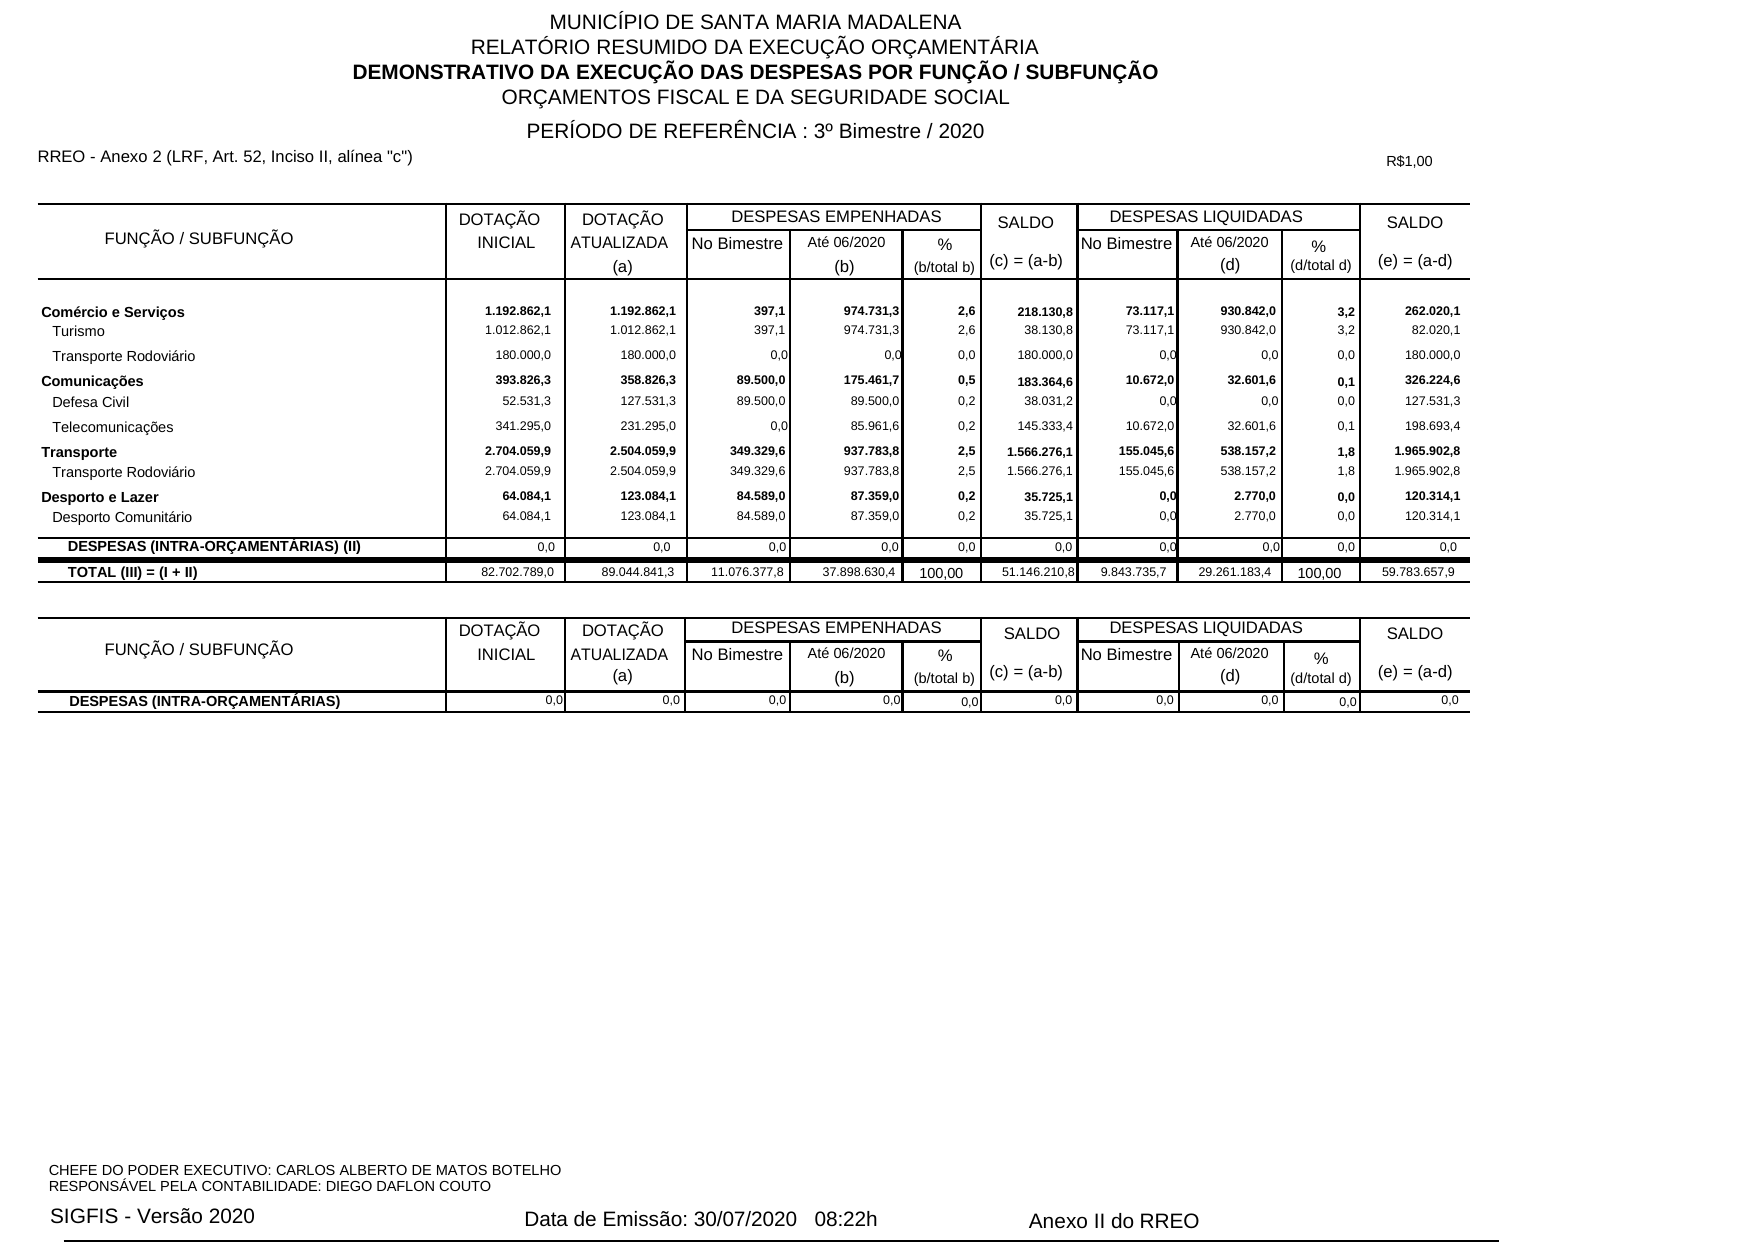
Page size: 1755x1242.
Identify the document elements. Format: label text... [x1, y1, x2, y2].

table_cell 0,0 [1283, 508, 1359, 537]
table_cell 0,0 [791, 693, 901, 711]
table_cell 180.000,0 [982, 344, 1076, 369]
table_cell 538.157,2 [1179, 463, 1281, 485]
table_cell 0,2 [904, 485, 980, 508]
table_cell 127.531,3 [1361, 392, 1470, 415]
table_cell 0,2 [904, 392, 980, 415]
table_cell 1.965.902,8 [1361, 463, 1470, 485]
table_header DOTAÇÃO INICIAL [447, 205, 564, 278]
table_cell 0,0 [904, 344, 980, 369]
table_cell Comércio e Serviços [38, 280, 445, 322]
table_cell 155.045,6 [1079, 440, 1176, 462]
table_cell TOTAL (III) = (I + II) [38, 563, 445, 581]
table_header SALDO (c) = (a-b) [982, 619, 1076, 690]
table_cell 84.589,0 [688, 485, 789, 508]
table_cell 73.117,1 [1079, 280, 1176, 322]
table_header DOTAÇÃO INICIAL [447, 619, 564, 690]
table_cell 974.731,3 [791, 322, 901, 344]
table_cell 84.589,0 [688, 508, 789, 537]
table_cell 2.504.059,9 [566, 440, 686, 462]
table_header DESPESAS LIQUIDADAS [1079, 205, 1359, 229]
table_cell 38.031,2 [982, 392, 1076, 415]
table_header DESPESAS LIQUIDADAS [1079, 619, 1359, 640]
table_cell 145.333,4 [982, 415, 1076, 440]
table_cell 64.084,1 [447, 485, 564, 508]
table_cell 1.012.862,1 [447, 322, 564, 344]
table_cell 38.130,8 [982, 322, 1076, 344]
table_cell 0,0 [791, 344, 901, 369]
table_cell 0,0 [1283, 344, 1359, 369]
table_cell 52.531,3 [447, 392, 564, 415]
table_cell 231.295,0 [566, 415, 686, 440]
table_cell 0,2 [904, 415, 980, 440]
table_cell 183.364,6 [982, 369, 1076, 392]
table_cell Telecomunicações [38, 415, 445, 440]
table_header FUNÇÃO / SUBFUNÇÃO [38, 619, 445, 690]
table_cell 59.783.657,9 [1361, 563, 1470, 581]
table_cell 123.084,1 [566, 508, 686, 537]
table_cell 0,0 [566, 693, 684, 711]
table_cell 64.084,1 [447, 508, 564, 537]
table_cell Transporte Rodoviário [38, 344, 445, 369]
table_cell 0,0 [791, 539, 901, 557]
table_header DESPESAS EMPENHADAS [686, 619, 980, 640]
table_header DESPESAS EMPENHADAS [688, 205, 980, 229]
table_cell 2.704.059,9 [447, 463, 564, 485]
table_cell 930.842,0 [1179, 322, 1281, 344]
table_cell 3,2 [1283, 280, 1359, 322]
table_cell 0,0 [1079, 392, 1176, 415]
table_cell 0,0 [566, 539, 686, 557]
table_cell Até 06/2020 (d) [1179, 231, 1281, 278]
table_cell Defesa Civil [38, 392, 445, 415]
table_cell 0,0 [982, 539, 1076, 557]
table_cell % (d/total d) [1283, 231, 1359, 278]
table_cell 51.146.210,8 [982, 563, 1076, 581]
table_cell 198.693,4 [1361, 415, 1470, 440]
table_cell 2.704.059,9 [447, 440, 564, 462]
table_cell 1.012.862,1 [566, 322, 686, 344]
table_cell Desporto e Lazer [38, 485, 445, 508]
table_cell 0,0 [1361, 693, 1470, 711]
table_cell 393.826,3 [447, 369, 564, 392]
table_cell 0,0 [904, 693, 980, 711]
table_cell 120.314,1 [1361, 508, 1470, 537]
table_cell 10.672,0 [1079, 369, 1176, 392]
table_cell No Bimestre [688, 231, 789, 278]
table_cell 0,0 [904, 539, 980, 557]
table_cell 1.192.862,1 [447, 280, 564, 322]
table_cell 82.702.789,0 [447, 563, 564, 581]
table_cell Desporto Comunitário [38, 508, 445, 537]
table_cell 0,0 [1179, 344, 1281, 369]
table_cell 397,1 [688, 280, 789, 322]
table_cell 32.601,6 [1179, 415, 1281, 440]
table_cell 87.359,0 [791, 508, 901, 537]
table_cell 0,0 [447, 693, 564, 711]
table_cell 358.826,3 [566, 369, 686, 392]
table_cell 0,5 [904, 369, 980, 392]
table_cell 89.044.841,3 [566, 563, 686, 581]
table_cell 100,00 [904, 563, 980, 581]
table_cell 32.601,6 [1179, 369, 1281, 392]
table_cell 85.961,6 [791, 415, 901, 440]
table_cell 0,0 [1361, 539, 1470, 557]
table_cell 0,0 [1079, 539, 1176, 557]
table_cell % (b/total b) [904, 643, 980, 690]
table_cell 1,8 [1283, 463, 1359, 485]
table_cell 2,5 [904, 440, 980, 462]
table_cell 73.117,1 [1079, 322, 1176, 344]
table_cell 937.783,8 [791, 440, 901, 462]
table_cell 35.725,1 [982, 485, 1076, 508]
table_cell 0,0 [1079, 485, 1176, 508]
table_header SALDO (e) = (a-d) [1361, 619, 1470, 690]
table_cell 0,0 [688, 415, 789, 440]
table_header FUNÇÃO / SUBFUNÇÃO [38, 205, 445, 278]
table_cell 3,2 [1283, 322, 1359, 344]
table_cell 175.461,7 [791, 369, 901, 392]
table_cell 120.314,1 [1361, 485, 1470, 508]
table_cell 326.224,6 [1361, 369, 1470, 392]
table_cell 2,6 [904, 322, 980, 344]
table_cell 9.843.735,7 [1079, 563, 1176, 581]
table_cell 397,1 [688, 322, 789, 344]
table_cell DESPESAS (INTRA-ORÇAMENTÁRIAS) (II) [38, 539, 445, 557]
table_cell 0,0 [1285, 693, 1359, 711]
table_header DOTAÇÃO ATUALIZADA (a) [566, 619, 684, 690]
table_cell % (b/total b) [904, 231, 980, 278]
table_header SALDO (c) = (a-b) [982, 205, 1076, 278]
table_cell Turismo [38, 322, 445, 344]
table_cell 0,0 [688, 344, 789, 369]
table_cell 1.192.862,1 [566, 280, 686, 322]
table_cell 10.672,0 [1079, 415, 1176, 440]
table_cell 180.000,0 [1361, 344, 1470, 369]
table_cell 0,0 [1180, 693, 1283, 711]
table_cell 180.000,0 [566, 344, 686, 369]
table_cell 1.566.276,1 [982, 463, 1076, 485]
table_cell 0,0 [1179, 392, 1281, 415]
table_cell Transporte Rodoviário [38, 463, 445, 485]
table_cell 930.842,0 [1179, 280, 1281, 322]
table_cell 2.770,0 [1179, 508, 1281, 537]
table_cell 0,0 [1283, 392, 1359, 415]
table_cell 11.076.377,8 [688, 563, 789, 581]
table_cell 1,8 [1283, 440, 1359, 462]
table_cell 349.329,6 [688, 440, 789, 462]
table_cell Até 06/2020 (b) [791, 231, 901, 278]
table_cell Até 06/2020 (b) [791, 643, 901, 690]
table_cell 1.566.276,1 [982, 440, 1076, 462]
table_cell % (d/total d) [1285, 643, 1359, 690]
table_cell Até 06/2020 (d) [1180, 643, 1283, 690]
table_cell 127.531,3 [566, 392, 686, 415]
table_cell 0,0 [1283, 539, 1359, 557]
table_cell 29.261.183,4 [1179, 563, 1281, 581]
table_cell No Bimestre [686, 643, 789, 690]
table_cell 180.000,0 [447, 344, 564, 369]
table_cell DESPESAS (INTRA-ORÇAMENTÁRIAS) [38, 693, 445, 711]
table_cell 974.731,3 [791, 280, 901, 322]
table_cell 37.898.630,4 [791, 563, 901, 581]
table_cell No Bimestre [1079, 231, 1176, 278]
table_cell 82.020,1 [1361, 322, 1470, 344]
table_cell 0,0 [1179, 539, 1281, 557]
table_cell 1.965.902,8 [1361, 440, 1470, 462]
table_cell 0,0 [982, 693, 1076, 711]
table_cell Comunicações [38, 369, 445, 392]
table_cell 2.504.059,9 [566, 463, 686, 485]
table_header DOTAÇÃO ATUALIZADA (a) [566, 205, 686, 278]
table_cell 0,0 [1283, 485, 1359, 508]
table_cell 35.725,1 [982, 508, 1076, 537]
table_cell 0,0 [1079, 693, 1178, 711]
table_cell 0,1 [1283, 415, 1359, 440]
table_cell 89.500,0 [688, 392, 789, 415]
table_cell 100,00 [1283, 563, 1359, 581]
table_cell 349.329,6 [688, 463, 789, 485]
table_cell 0,0 [1079, 508, 1176, 537]
table_cell 0,1 [1283, 369, 1359, 392]
table_cell 0,0 [686, 693, 789, 711]
table_cell 538.157,2 [1179, 440, 1281, 462]
table_cell 0,0 [688, 539, 789, 557]
table_cell 0,0 [1079, 344, 1176, 369]
table_cell 155.045,6 [1079, 463, 1176, 485]
table_cell 87.359,0 [791, 485, 901, 508]
table_cell 89.500,0 [791, 392, 901, 415]
table_cell 123.084,1 [566, 485, 686, 508]
table_cell 2,5 [904, 463, 980, 485]
table_cell Transporte [38, 440, 445, 462]
table_cell 937.783,8 [791, 463, 901, 485]
table_cell 218.130,8 [982, 280, 1076, 322]
table_cell 89.500,0 [688, 369, 789, 392]
table_cell No Bimestre [1079, 643, 1178, 690]
table_cell 0,0 [447, 539, 564, 557]
table_cell 0,2 [904, 508, 980, 537]
table_cell 2,6 [904, 280, 980, 322]
table_cell 262.020,1 [1361, 280, 1470, 322]
table_cell 2.770,0 [1179, 485, 1281, 508]
table_header SALDO (e) = (a-d) [1361, 205, 1470, 278]
table_cell 341.295,0 [447, 415, 564, 440]
